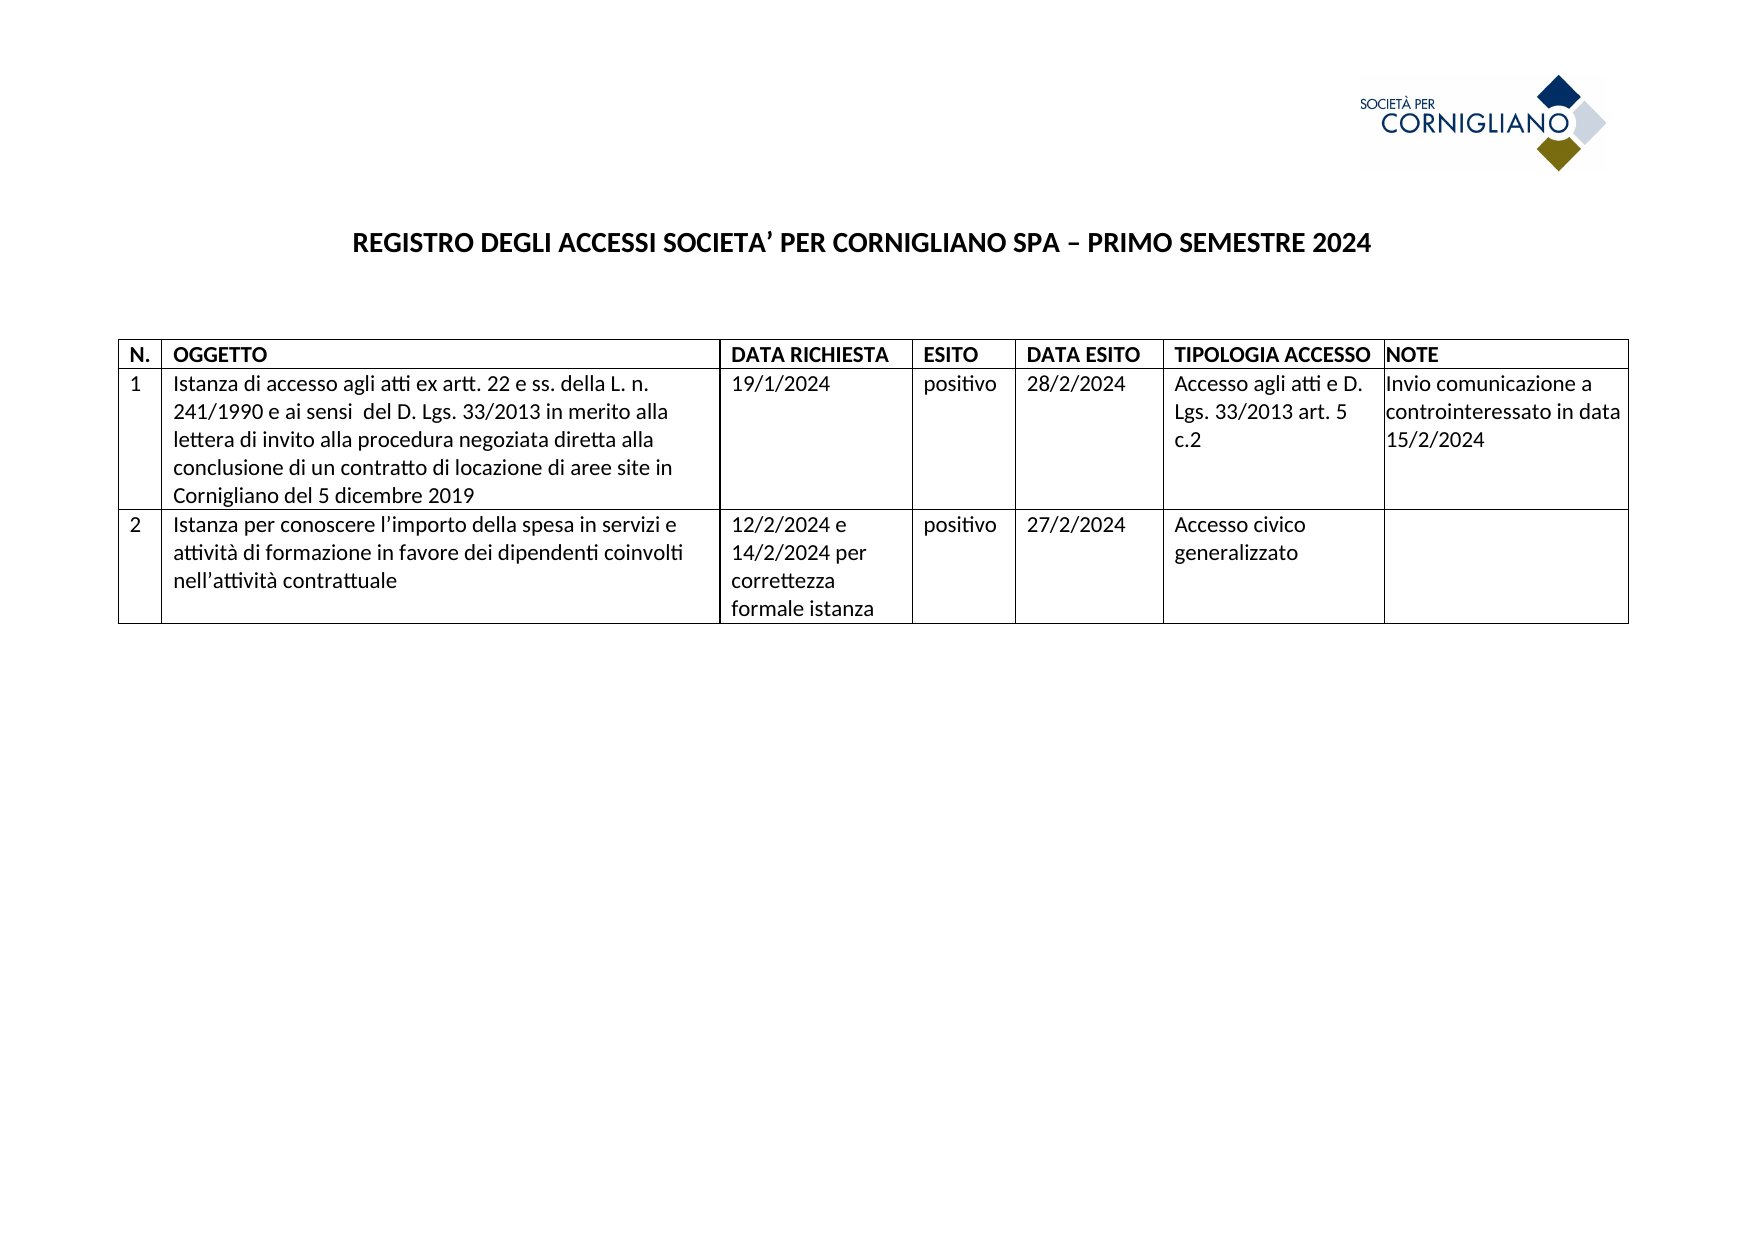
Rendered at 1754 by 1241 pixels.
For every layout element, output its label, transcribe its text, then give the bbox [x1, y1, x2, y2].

table_cell 28/2/2024 [1016, 369, 1163, 509]
table_cell Accesso agli atti e D. Lgs. 33/2013 art. 5 c.2 [1164, 369, 1384, 509]
table_cell Invio comunicazione a controinteressato in data 15/2/2024 [1385, 369, 1628, 509]
table_cell 19/1/2024 [721, 369, 912, 509]
text REGISTRO DEGLI ACCESSI SOCIETA’ PER CORNIGLIANO SPA – PRIMO SEMESTRE 2024 [118, 224, 1606, 260]
table_cell [1385, 510, 1628, 622]
table_cell 2 [119, 510, 161, 622]
table_cell Istanza di accesso agli atti ex artt. 22 e ss. della L. n. 241/1990 e ai sensi del D. Lgs. 33/2013 in merito alla lettera di invito alla procedura negoziata diretta alla conclusione di un contratto di locazione di aree site in Cornigliano del 5 dicembre 2019 [162, 369, 719, 509]
table_cell Accesso civico generalizzato [1164, 510, 1384, 622]
table_cell 12/2/2024 e 14/2/2024 per correttezza formale istanza [721, 510, 912, 622]
table_header TIPOLOGIA ACCESSO [1164, 340, 1384, 368]
table_cell positivo [913, 510, 1015, 622]
table_cell Istanza per conoscere l’importo della spesa in servizi e attività di formazione in favore dei dipendenti coinvolti nell’attività contrattuale [162, 510, 719, 622]
table_cell 27/2/2024 [1016, 510, 1163, 622]
table_header N. [119, 340, 161, 368]
table_header NOTE [1385, 340, 1628, 368]
table_header DATA ESITO [1016, 340, 1163, 368]
table_header OGGETTO [162, 340, 719, 368]
table_cell 1 [119, 369, 161, 509]
table_cell positivo [913, 369, 1015, 509]
table_header ESITO [913, 340, 1015, 368]
table_header DATA RICHIESTA [721, 340, 912, 368]
